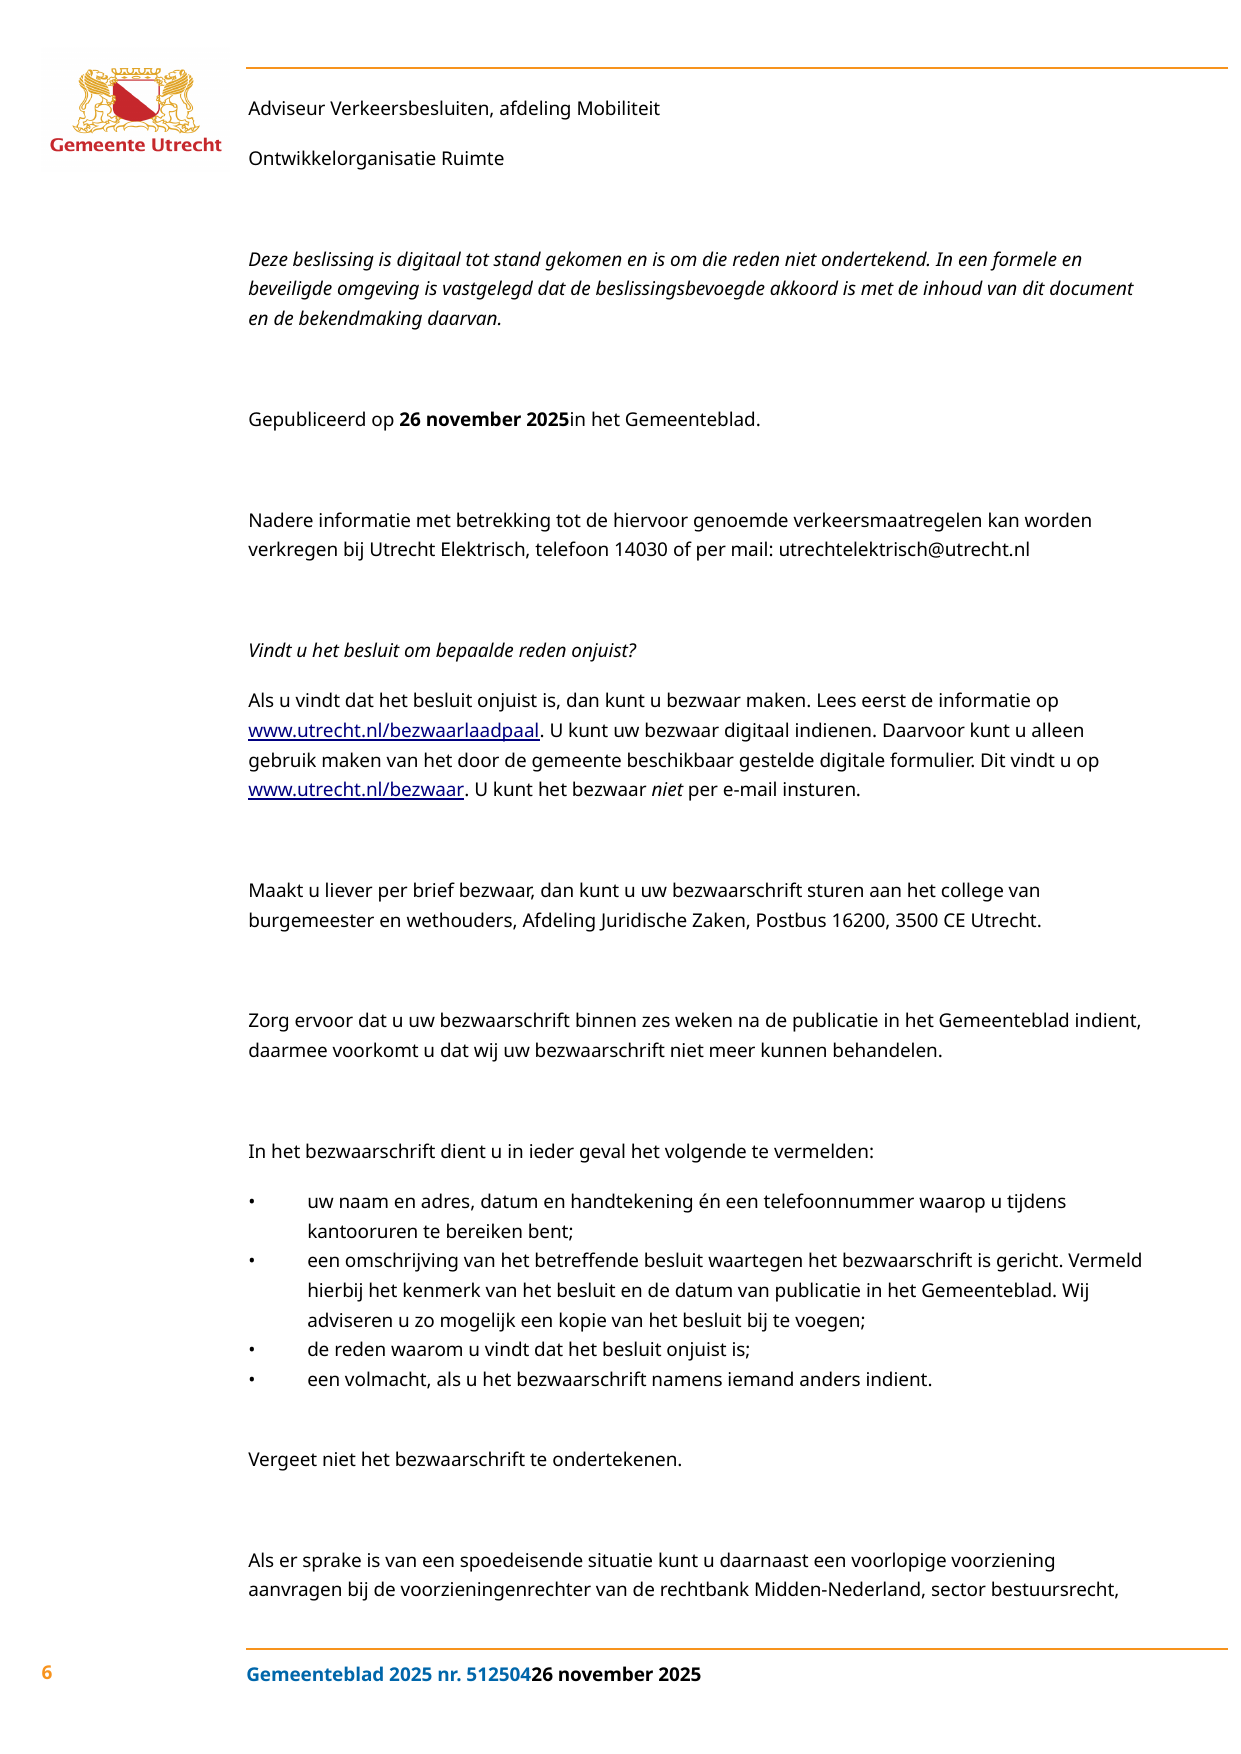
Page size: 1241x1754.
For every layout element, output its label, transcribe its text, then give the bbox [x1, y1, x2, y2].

text Deze beslissing is digitaal tot stand gekomen en is om die reden niet ondertekend. In een formele en beveiligde omgeving is vastgelegd dat de beslissingsbevoegde akkoord is met de inhoud van dit document en de bekendmaking daarvan. [248, 246, 1152, 331]
text Nadere informatie met betrekking tot de hiervoor genoemde verkeersmaatregelen kan worden verkregen bij Utrecht Elektrisch, telefoon 14030 of per mail: utrechtelektrisch@utrecht.nl [248, 507, 1152, 562]
text Zorg ervoor dat u uw bezwaarschrift binnen zes weken na de publicatie in het Gemeenteblad indient, daarmee voorkomt u dat wij uw bezwaarschrift niet meer kunnen behandelen. [248, 1008, 1152, 1063]
picture [41, 47, 231, 172]
text Vergeet niet het bezwaarschrift te ondertekenen. [248, 1446, 1152, 1472]
list een volmacht, als u het bezwaarschrift namens iemand anders indient. [248, 1366, 1152, 1392]
text Maakt u liever per brief bezwaar, dan kunt u uw bezwaarschrift sturen aan het college van burgemeester en wethouders, Afdeling Juridische Zaken, Postbus 16200, 3500 CE Utrecht. [248, 877, 1152, 933]
list een omschrijving van het betreffende besluit waartegen het bezwaarschrift is gericht. Vermeld hierbij het kenmerk van het besluit en de datum van publicatie in het Gemeenteblad. Wij adviseren u zo mogelijk een kopie van het besluit bij te voegen; [248, 1248, 1152, 1333]
list uw naam en adres, datum en handtekening én een telefoonnummer waarop u tijdens kantooruren te bereiken bent; [248, 1188, 1152, 1244]
text Ontwikkelorganisatie Ruimte [248, 145, 1152, 171]
text Vindt u het besluit om bepaalde reden onjuist? [248, 637, 1152, 663]
text Adviseur Verkeersbesluiten, afdeling Mobiliteit [248, 95, 1152, 121]
text Als er sprake is van een spoedeisende situatie kunt u daarnaast een voorlopige voorziening aanvragen bij de voorzieningenrechter van de rechtbank Midden-Nederland, sector bestuursrecht, [248, 1547, 1152, 1602]
text In het bezwaarschrift dient u in ieder geval het volgende te vermelden: [248, 1138, 1152, 1164]
text Als u vindt dat het besluit onjuist is, dan kunt u bezwaar maken. Lees eerst de informatie op www.utrecht.nl/bezwaarlaadpaal. U kunt uw bezwaar digitaal indienen. Daarvoor kunt u alleen gebruik maken van het door de gemeente beschikbaar gestelde digitale formulier. Dit vindt u op www.utrecht.nl/bezwaar. U kunt het bezwaar niet per e-mail insturen. [248, 688, 1152, 802]
text Gepubliceerd op 26 november 2025in het Gemeenteblad. [248, 406, 1152, 432]
list de reden waarom u vindt dat het besluit onjuist is; [248, 1336, 1152, 1362]
